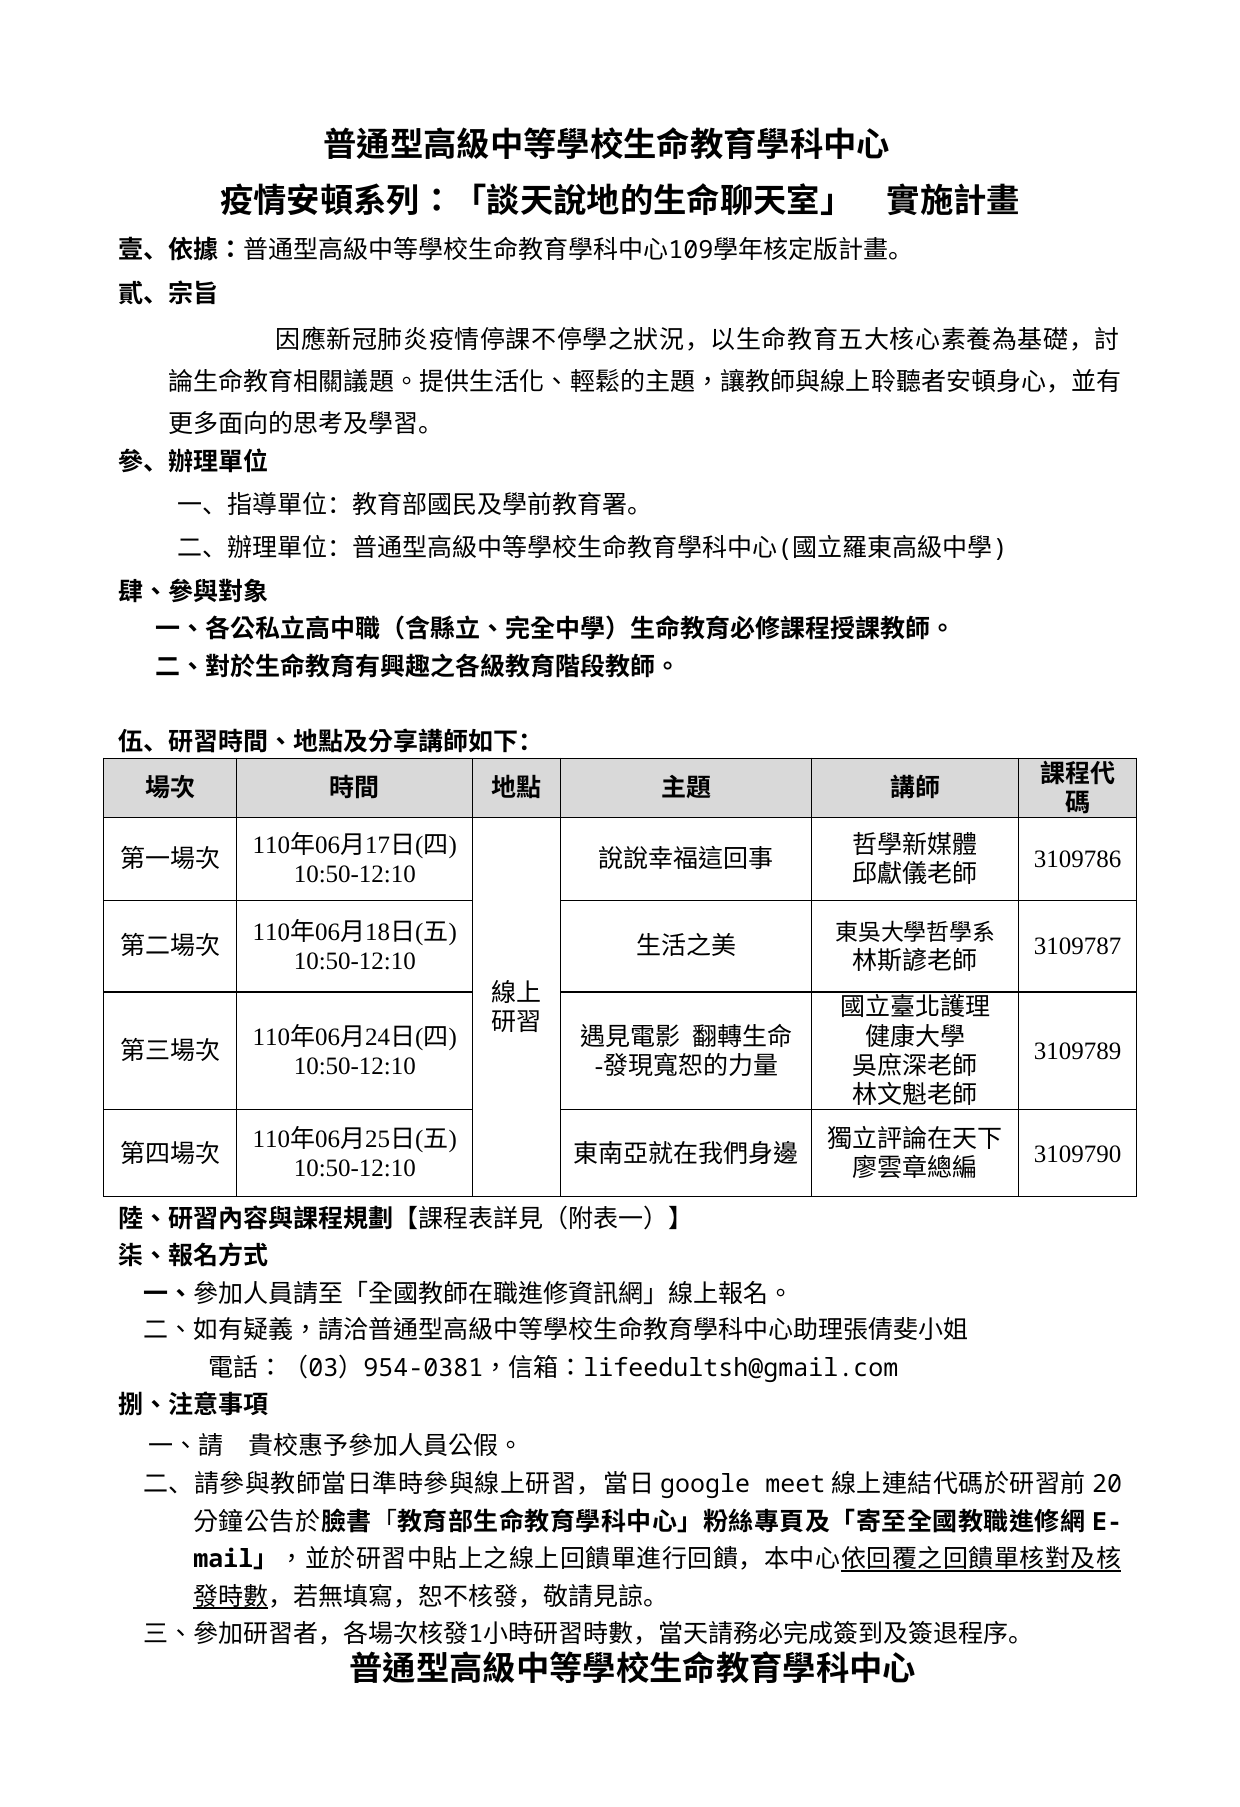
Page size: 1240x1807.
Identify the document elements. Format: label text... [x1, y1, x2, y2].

table_cell 哲學新媒體 邱獻儀老師 [812, 818, 1018, 900]
table_header 場次 [104, 759, 236, 817]
table_cell 獨立評論在天下 廖雲章總編 [812, 1110, 1018, 1196]
table_header 講師 [812, 759, 1018, 817]
table_cell 3109786 [1019, 818, 1136, 900]
table_header 課程代碼 [1019, 759, 1136, 817]
table_cell 第四場次 [104, 1110, 236, 1196]
table_cell 3109790 [1019, 1110, 1136, 1196]
text 電話：（03）954-0381，信箱：lifeedultsh@gmail.com [118, 1346, 1122, 1383]
text 二、如有疑義，請洽普通型高級中等學校生命教育學科中心助理張倩斐小姐 [118, 1310, 1122, 1346]
table_header 時間 [237, 759, 472, 817]
text 一、參加人員請至「全國教師在職進修資訊網」線上報名。 [143, 1272, 1122, 1310]
table_cell 遇見電影 翻轉生命 -發現寬恕的力量 [561, 993, 811, 1109]
text 一、指導單位：教育部國民及學前教育署。 [143, 484, 1122, 521]
text 參、辦理單位 [118, 440, 1122, 478]
text 捌、注意事項 [118, 1383, 1122, 1421]
table_cell 東吳大學哲學系 林斯諺老師 [812, 901, 1018, 991]
text 二、辦理單位：普通型高級中等學校生命教育學科中心(國立羅東高級中學) [143, 527, 1122, 564]
table_header 主題 [561, 759, 811, 817]
text 普通型高級中等學校生命教育學科中心 [118, 118, 1094, 166]
text 伍、研習時間、地點及分享講師如下： [118, 720, 1122, 758]
text 柒、報名方式 [118, 1235, 1122, 1272]
text 三、參加研習者，各場次核發1小時研習時數，當天請務必完成簽到及簽退程序。 [143, 1613, 1122, 1650]
table_cell 生活之美 [561, 901, 811, 991]
table_cell 第三場次 [104, 993, 236, 1109]
table_cell 3109789 [1019, 993, 1136, 1109]
text 一、各公私立高中職（含縣立、完全中學）生命教育必修課程授課教師。 [133, 608, 1122, 645]
text 肆、參與對象 [118, 570, 1122, 608]
text 陸、研習內容與課程規劃【課程表詳見（附表一）】 [118, 1197, 1122, 1235]
table_header 地點 [473, 759, 560, 817]
text 普通型高級中等學校生命教育學科中心 [143, 1650, 1122, 1688]
text 壹、依據：普通型高級中等學校生命教育學科中心109學年核定版計畫。 [118, 229, 1122, 266]
text 因應新冠肺炎疫情停課不停學之狀況，以生命教育五大核心素養為基礎，討論生命教育相關議題。提供生活化、輕鬆的主題，讓教師與線上聆聽者安頓身心，並有更多面向的思考及學習。 [168, 315, 1122, 440]
text 一、請 貴校惠予參加人員公假。 [118, 1421, 1122, 1463]
text 二、對於生命教育有興趣之各級教育階段教師。 [133, 645, 1122, 683]
table_cell 110年06月24日(四) 10:50-12:10 [237, 993, 472, 1109]
table_cell 110年06月18日(五) 10:50-12:10 [237, 901, 472, 991]
table_cell 東南亞就在我們身邊 [561, 1110, 811, 1196]
table_cell 110年06月25日(五) 10:50-12:10 [237, 1110, 472, 1196]
text 疫情安頓系列：「談天說地的生命聊天室」 實施計畫 [118, 173, 1122, 222]
table_cell 國立臺北護理 健康大學 吳庶深老師 林文魁老師 [812, 993, 1018, 1109]
table_cell 第二場次 [104, 901, 236, 991]
text 貳、宗旨 [118, 272, 1122, 310]
table_cell 3109787 [1019, 901, 1136, 991]
text 二、請參與教師當日準時參與線上研習，當日google meet線上連結代碼於研習前20分鐘公告於臉書「教育部生命教育學科中心」粉絲專頁及「寄至全國教職進修網E-mail」，並於研習中貼上之線上回饋單進行回饋，本中心依回覆之回饋單核對及核發時數，若無填寫，恕不核發，敬請見諒。 [143, 1463, 1122, 1613]
table_cell 說說幸福這回事 [561, 818, 811, 900]
table_cell 線上研習 [473, 818, 560, 1196]
table_cell 110年06月17日(四) 10:50-12:10 [237, 818, 472, 900]
table_cell 第一場次 [104, 818, 236, 900]
